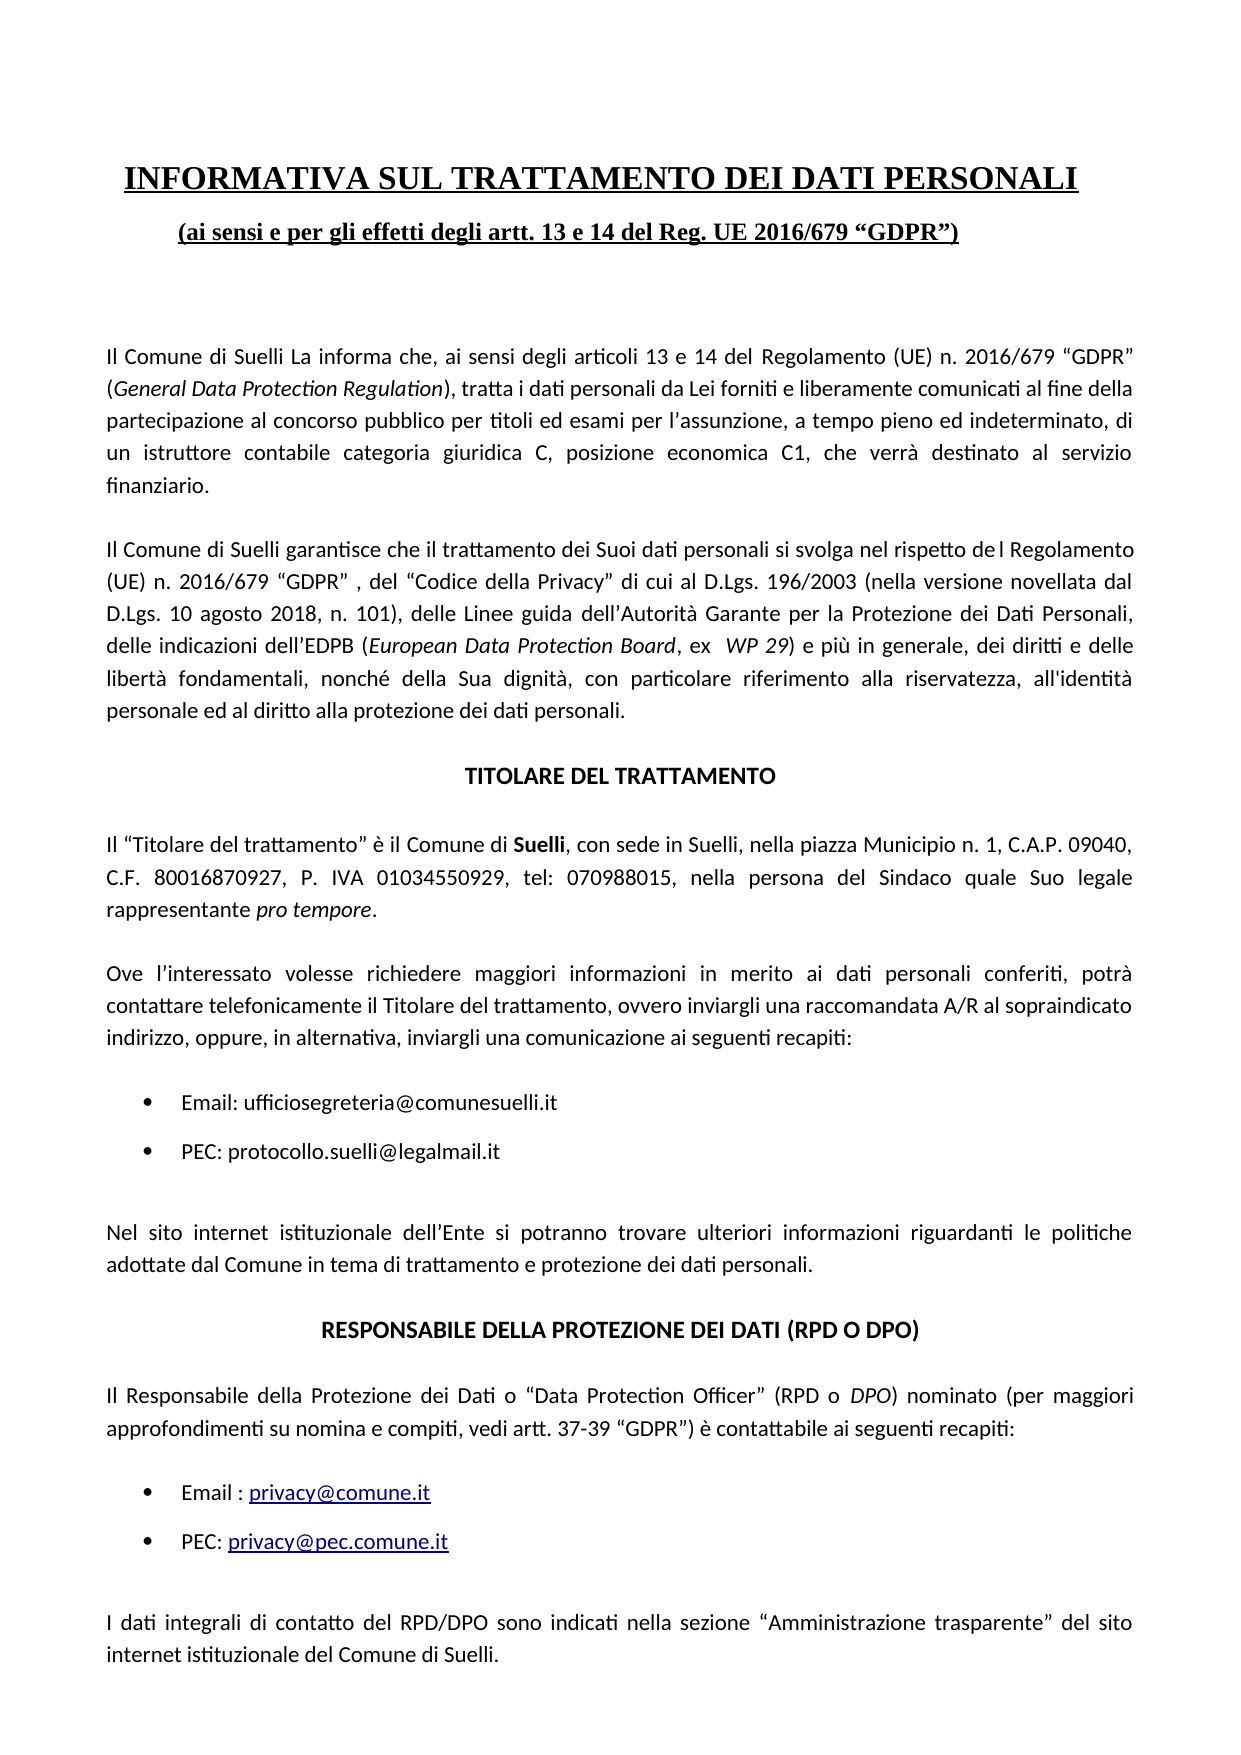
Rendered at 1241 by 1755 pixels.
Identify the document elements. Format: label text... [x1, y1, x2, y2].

list PEC: protocollo.suelli@legalmail.it [144, 1137, 1134, 1165]
list Email: ufficiosegreteria@comunesuelli.it [144, 1088, 1134, 1116]
text I dati integrali di contatto del RPD/DPO sono indicati nella sezione “Amministrazione trasparente” del sito internet istituzionale del Comune di Suelli. [106, 1608, 1134, 1668]
text RESPONSABILE DELLA PROTEZIONE DEI DATI (RPD O DPO) [106, 1314, 1134, 1345]
text Ove l’interessato volesse richiedere maggiori informazioni in merito ai dati personali conferiti, potrà contattare telefonicamente il Titolare del trattamento, ovvero inviargli una raccomandata A/R al sopraindicato indirizzo, oppure, in alternativa, inviargli una comunicazione ai seguenti recapiti: [106, 959, 1134, 1052]
list Email : privacy@comune.it [144, 1478, 1134, 1506]
text TITOLARE DEL TRATTAMENTO [106, 760, 1134, 791]
text Il Comune di Suelli garantisce che il trattamento dei Suoi dati personali si svolga nel rispetto del Regolamento (UE) n. 2016/679 “GDPR” , del “Codice della Privacy” di cui al D.Lgs. 196/2003 (nella versione novellata dal D.Lgs. 10 agosto 2018, n. 101), delle Linee guida dell’Autorità Garante per la Protezione dei Dati Personali, delle indicazioni dell’EDPB (European Data Protection Board, ex WP 29) e più in generale, dei diritti e delle libertà fondamentali, nonché della Sua dignità, con particolare riferimento alla riservatezza, all'identità personale ed al diritto alla protezione dei dati personali. [106, 535, 1134, 724]
text (ai sensi e per gli effetti degli artt. 13 e 14 del Reg. UE 2016/679 “GDPR”) [106, 217, 1031, 246]
text Il Responsabile della Protezione dei Dati o “Data Protection Officer” (RPD o DPO) nominato (per maggiori approfondimenti su nomina e compiti, vedi artt. 37-39 “GDPR”) è contattabile ai seguenti recapiti: [106, 1382, 1134, 1442]
text INFORMATIVA SUL TRATTAMENTO DEI DATI PERSONALI [106, 158, 1096, 196]
text Il Comune di Suelli La informa che, ai sensi degli articoli 13 e 14 del Regolamento (UE) n. 2016/679 “GDPR” (General Data Protection Regulation), tratta i dati personali da Lei forniti e liberamente comunicati al fine della partecipazione al concorso pubblico per titoli ed esami per l’assunzione, a tempo pieno ed indeterminato, di un istruttore contabile categoria giuridica C, posizione economica C1, che verrà destinato al servizio finanziario. [106, 342, 1134, 499]
text Il “Titolare del trattamento” è il Comune di Suelli, con sede in Suelli, nella piazza Municipio n. 1, C.A.P. 09040, C.F. 80016870927, P. IVA 01034550929, tel: 070988015, nella persona del Sindaco quale Suo legale rappresentante pro tempore. [106, 830, 1134, 923]
list PEC: privacy@pec.comune.it [144, 1527, 1134, 1555]
text Nel sito internet istituzionale dell’Ente si potranno trovare ulteriori informazioni riguardanti le politiche adottate dal Comune in tema di trattamento e protezione dei dati personali. [106, 1218, 1134, 1278]
